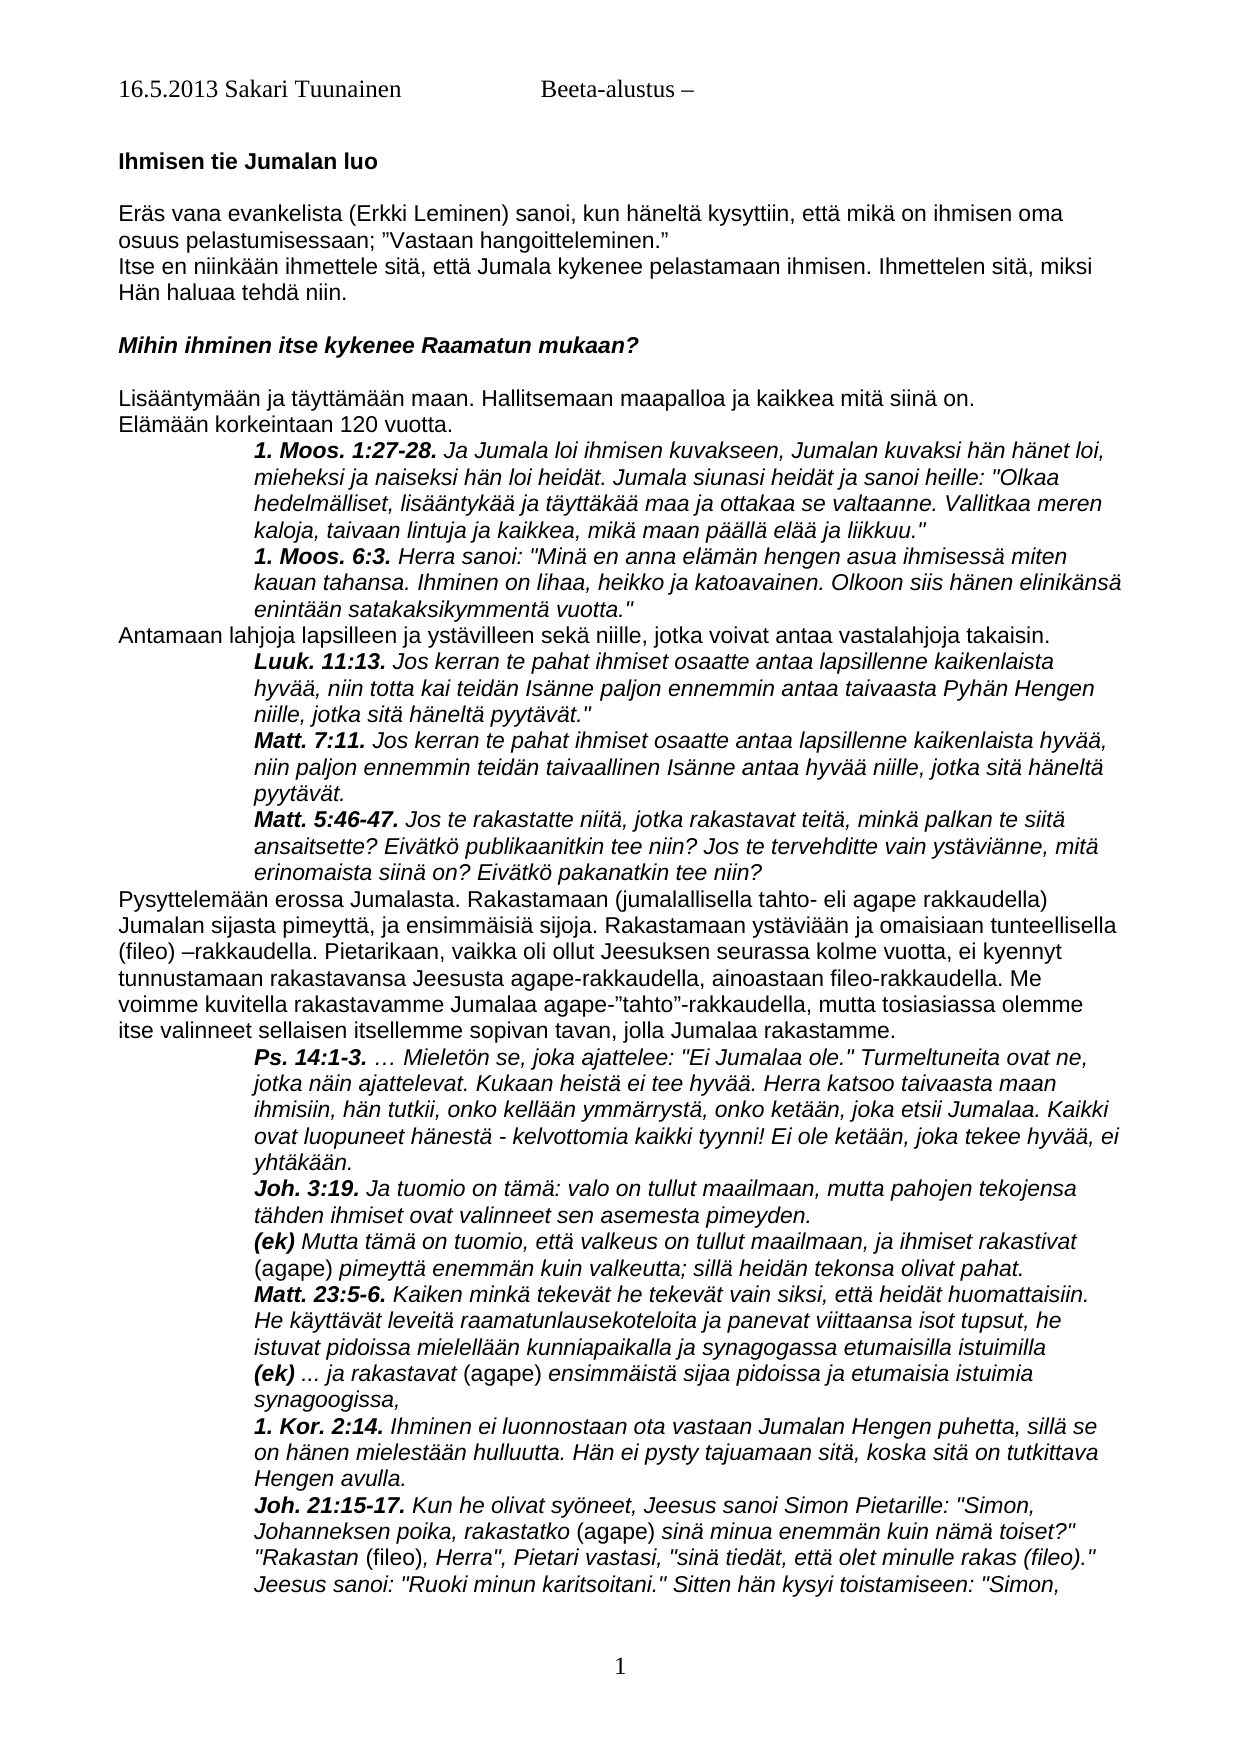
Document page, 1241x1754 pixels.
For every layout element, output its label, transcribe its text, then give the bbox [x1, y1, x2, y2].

text Itse en niinkään ihmettele sitä, että Jumala kykenee pelastamaan ihmisen. Ihmettelen sitä, miksi Hän haluaa tehdä niin. [118, 253, 1122, 306]
text Lisääntymään ja täyttämään maan. Hallitsemaan maapalloa ja kaikkea mitä siinä on. [118, 385, 1122, 411]
text Luuk. 11:13. Jos kerran te pahat ihmiset osaatte antaa lapsillenne kaikenlaista hyvää, niin totta kai teidän Isänne paljon ennemmin antaa taivaasta Pyhän Hengen niille, jotka sitä häneltä pyytävät." [254, 648, 1122, 727]
text Elämään korkeintaan 120 vuotta. [118, 411, 1122, 437]
text Matt. 7:11. Jos kerran te pahat ihmiset osaatte antaa lapsillenne kaikenlaista hyvää, niin paljon ennemmin teidän taivaallinen Isänne antaa hyvää niille, jotka sitä häneltä pyytävät. [254, 727, 1122, 806]
text Antamaan lahjoja lapsilleen ja ystävilleen sekä niille, jotka voivat antaa vastalahjoja takaisin. [118, 622, 1122, 648]
text (ek) ... ja rakastavat (agape) ensimmäistä sijaa pidoissa ja etumaisia istuimia synagoogissa, [254, 1360, 1122, 1413]
text (ek) Mutta tämä on tuomio, että valkeus on tullut maailmaan, ja ihmiset rakastivat (agape) pimeyttä enemmän kuin valkeutta; sillä heidän tekonsa olivat pahat. [254, 1228, 1122, 1281]
text Ihmisen tie Jumalan luo [118, 148, 1122, 174]
text Ps. 14:1-3. … Mieletön se, joka ajattelee: "Ei Jumalaa ole." Turmeltuneita ovat ne, jotka näin ajattelevat. Kukaan heistä ei tee hyvää. Herra katsoo taivaasta maan ihmisiin, hän tutkii, onko kellään ymmärrystä, onko ketään, joka etsii Jumalaa. Kaikki ovat luopuneet hänestä - kelvottomia kaikki tyynni! Ei ole ketään, joka tekee hyvää, ei yhtäkään. [254, 1044, 1122, 1175]
text 1. Kor. 2:14. Ihminen ei luonnostaan ota vastaan Jumalan Hengen puhetta, sillä se on hänen mielestään hulluutta. Hän ei pysty tajuamaan sitä, koska sitä on tutkittava Hengen avulla. [254, 1413, 1122, 1492]
text Eräs vana evankelista (Erkki Leminen) sanoi, kun häneltä kysyttiin, että mikä on ihmisen oma osuus pelastumisessaan; ”Vastaan hangoitteleminen.” [118, 200, 1122, 253]
text Mihin ihminen itse kykenee Raamatun mukaan? [118, 332, 1122, 358]
text Pysyttelemään erossa Jumalasta. Rakastamaan (jumalallisella tahto- eli agape rakkaudella) Jumalan sijasta pimeyttä, ja ensimmäisiä sijoja. Rakastamaan ystäviään ja omaisiaan tunteellisella (fileo) –rakkaudella. Pietarikaan, vaikka oli ollut Jeesuksen seurassa kolme vuotta, ei kyennyt tunnustamaan rakastavansa Jeesusta agape-rakkaudella, ainoastaan fileo-rakkaudella. Me voimme kuvitella rakastavamme Jumalaa agape-”tahto”-rakkaudella, mutta tosiasiassa olemme itse valinneet sellaisen itsellemme sopivan tavan, jolla Jumalaa rakastamme. [118, 886, 1122, 1044]
text 1. Moos. 1:27-28. Ja Jumala loi ihmisen kuvakseen, Jumalan kuvaksi hän hänet loi, mieheksi ja naiseksi hän loi heidät. Jumala siunasi heidät ja sanoi heille: "Olkaa hedelmälliset, lisääntykää ja täyttäkää maa ja ottakaa se valtaanne. Vallitkaa meren kaloja, taivaan lintuja ja kaikkea, mikä maan päällä elää ja liikkuu." [254, 437, 1122, 543]
text Matt. 5:46-47. Jos te rakastatte niitä, jotka rakastavat teitä, minkä palkan te siitä ansaitsette? Eivätkö publikaanitkin tee niin? Jos te tervehditte vain ystäviänne, mitä erinomaista siinä on? Eivätkö pakanatkin tee niin? [254, 806, 1122, 886]
text Joh. 3:19. Ja tuomio on tämä: valo on tullut maailmaan, mutta pahojen tekojensa tähden ihmiset ovat valinneet sen asemesta pimeyden. [254, 1175, 1122, 1228]
text 1. Moos. 6:3. Herra sanoi: "Minä en anna elämän hengen asua ihmisessä miten kauan tahansa. Ihminen on lihaa, heikko ja katoavainen. Olkoon siis hänen elinikänsä enintään satakaksikymmentä vuotta." [254, 543, 1122, 622]
text Matt. 23:5-6. Kaiken minkä tekevät he tekevät vain siksi, että heidät huomattaisiin. He käyttävät leveitä raamatunlausekoteloita ja panevat viittaansa isot tupsut, he istuvat pidoissa mielellään kunniapaikalla ja synagogassa etumaisilla istuimilla [254, 1281, 1122, 1360]
text Joh. 21:15-17. Kun he olivat syöneet, Jeesus sanoi Simon Pietarille: "Simon, Johanneksen poika, rakastatko (agape) sinä minua enemmän kuin nämä toiset?" "Rakastan (fileo), Herra", Pietari vastasi, "sinä tiedät, että olet minulle rakas (fileo)." Jeesus sanoi: "Ruoki minun karitsoitani." Sitten hän kysyi toistamiseen: "Simon, [254, 1492, 1122, 1597]
